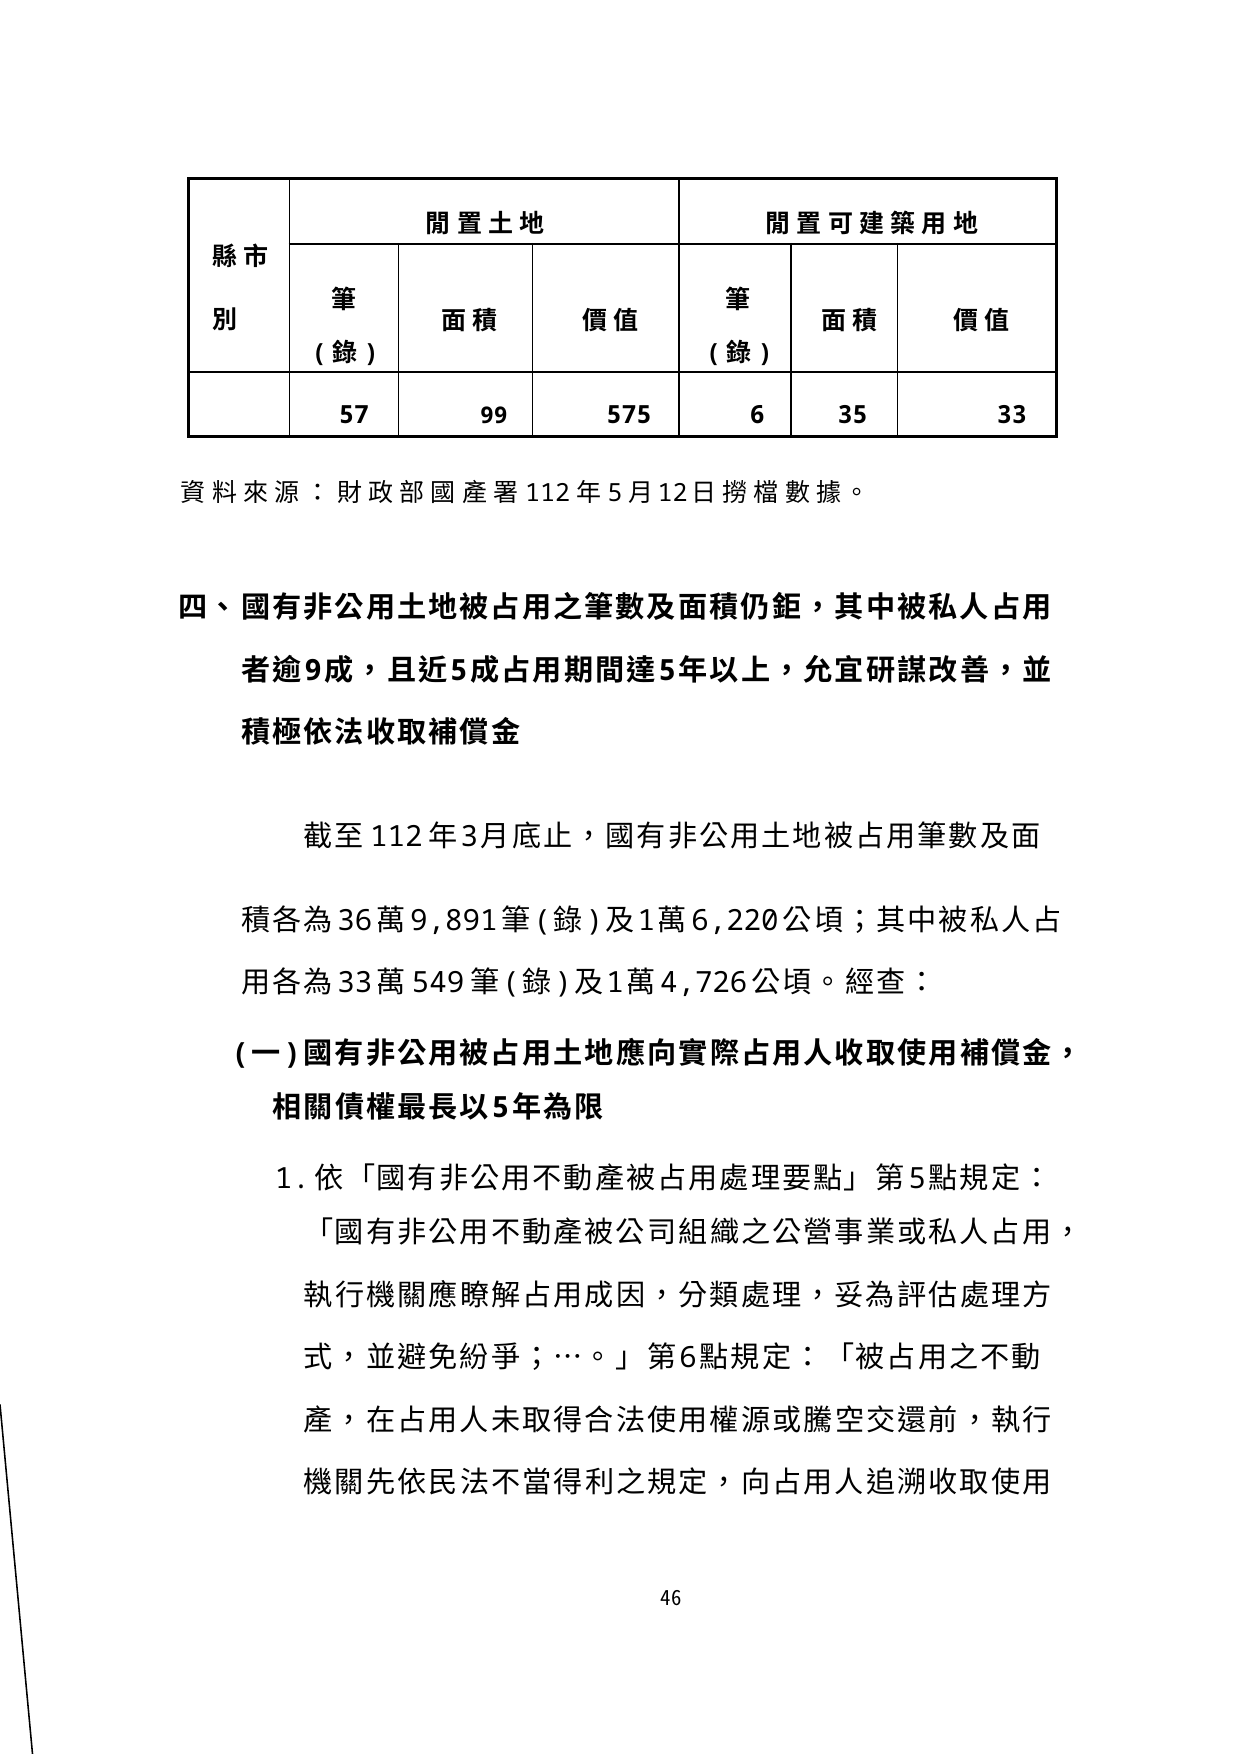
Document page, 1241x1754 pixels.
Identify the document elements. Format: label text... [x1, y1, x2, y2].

text 資料來源：財政部國產署112年5月12日撈檔數據。 [177, 438, 1063, 501]
table_header 縣市別 [190, 180, 289, 371]
table_cell 33 [898, 373, 1055, 435]
table_cell 價值 [898, 245, 1055, 371]
table_cell 筆(錄) [290, 245, 398, 371]
table_cell 筆(錄) [680, 245, 790, 371]
table_cell 99 [399, 373, 532, 435]
text 1.依「國有非公用不動產被占用處理要點」第5點規定：「國有非公用不動產被公司組織之公營事業或私人占用，執行機關應瞭解占用成因，分類處理，妥為評估處理方式，並避免紛爭；…。」第6點規定：「被占用之不動產，在占用人未取得合法使用權源或騰空交還前，執行機關先依民法不當得利之規定，向占用人追溯收取使用補償金。…。」第7點亦規定：「占用期間使用補償金，按占用情形依附表基準向實際占用人追收。占用人如未於限繳期限內繳納者，應依民法第229條第1項請求其支付自繳納期限屆滿後至實際繳交之日之遲延利息。…。」復依民法第126條規定：「利息、紅利、租金、贍養費、退職金及其他1年或不及1年之定期給付債權，其各期給付請求權，因5年間不行使而消滅。」 [266, 1126, 1063, 1501]
table_cell 6 [680, 373, 790, 435]
text (一)國有非公用被占用土地應向實際占用人收取使用補償金，相關債權最長以5年為限 [222, 1001, 1063, 1126]
table_cell 面積 [399, 245, 532, 371]
table_cell 35 [792, 373, 897, 435]
text 四、國有非公用土地被占用之筆數及面積仍鉅，其中被私人占用者逾9成，且近5成占用期間達5年以上，允宜研謀改善，並積極依法收取補償金 [177, 563, 1063, 751]
text 截至112年3月底止，國有非公用土地被占用筆數及面積各為36萬9,891筆(錄)及1萬6,220公頃；其中被私人占用各為33萬549筆(錄)及1萬4,726公頃。經查： [236, 751, 1063, 1001]
table_header 閒置土地 [290, 180, 678, 243]
table_cell 價值 [533, 245, 678, 371]
table_cell 57 [290, 373, 398, 435]
table_cell [190, 373, 289, 435]
table_cell 面積 [792, 245, 897, 371]
table_cell 575 [533, 373, 678, 435]
table_header 閒置可建築用地 [680, 180, 1055, 243]
